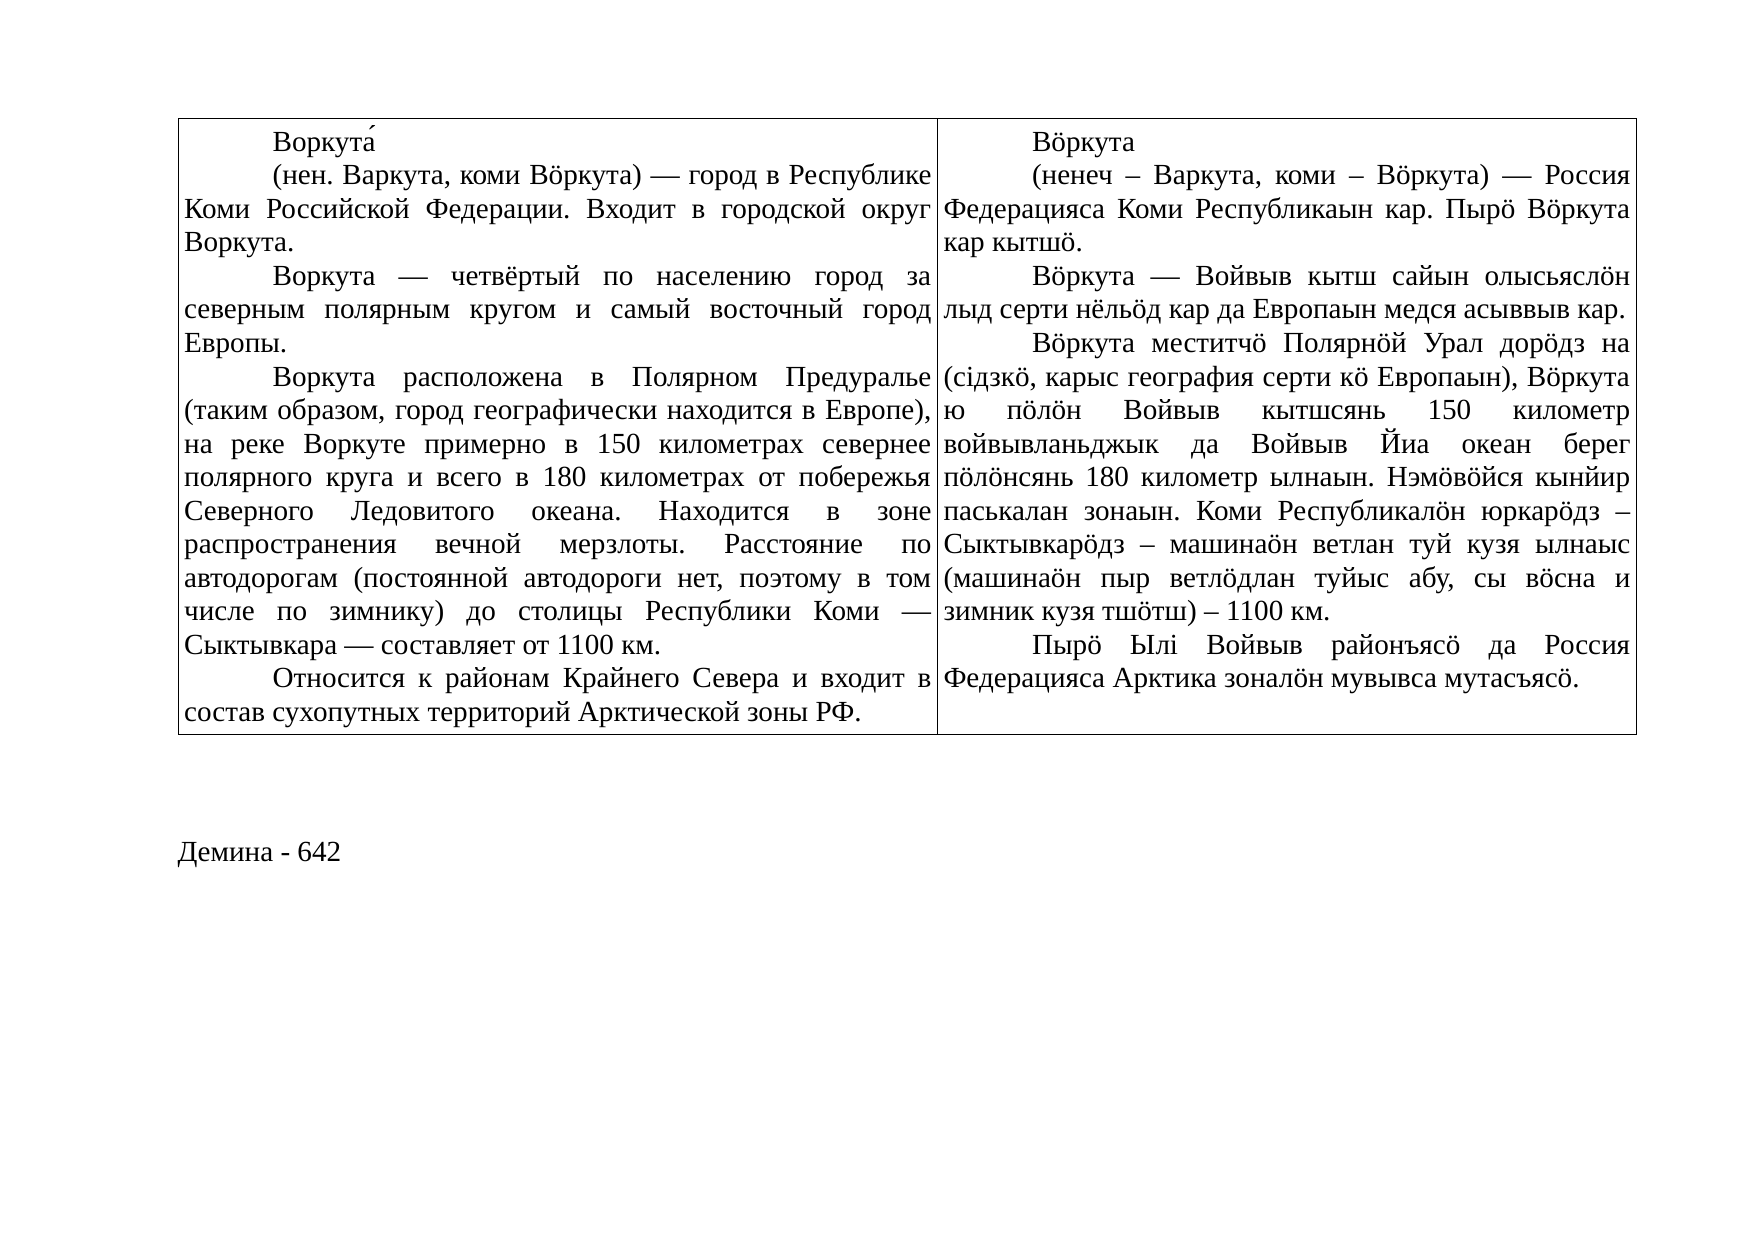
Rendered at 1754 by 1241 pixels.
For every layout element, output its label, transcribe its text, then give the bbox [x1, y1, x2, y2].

table_header Воркута́ (нен. Варкута, коми Вӧркута) — город в Республике Коми Российской Федерации. Входит в городской округ Воркута. Воркута — четвёртый по населению город за северным полярным кругом и самый восточный город Европы. Воркута расположена в Полярном Предуралье (таким образом, город географически находится в Европе), на реке Воркуте примерно в 150 километрах севернее полярного круга и всего в 180 километрах от побережья Северного Ледовитого океана. Находится в зоне распространения вечной мерзлоты. Расстояние по автодорогам (постоянной автодороги нет, поэтому в том числе по зимнику) до столицы Республики Коми — Сыктывкара — составляет от 1100 км. Относится к районам Крайнего Севера и входит в состав сухопутных территорий Арктической зоны РФ. [179, 119, 937, 733]
table_header Вӧркута (ненеч – Варкута, коми – Вӧркута) — Россия Федерацияса Коми Республикаын кар. Пырӧ Вӧркута кар кытшӧ. Вӧркута — Войвыв кытш сайын олысьяслӧн лыд серти нёльӧд кар да Европаын медся асыввыв кар. Вӧркута меститчӧ Полярнӧй Урал дорӧдз на (сідзкӧ, карыс география серти кӧ Европаын), Вӧркута ю пӧлӧн Войвыв кытшсянь 150 километр войвывланьджык да Войвыв Йиа океан берег пӧлӧнсянь 180 километр ылнаын. Нэмӧвӧйся кынйир паськалан зонаын. Коми Республикалӧн юркарӧдз – Сыктывкарӧдз – машинаӧн ветлан туй кузя ылнаыс (машинаӧн пыр ветлӧдлан туйыс абу, сы вӧсна и зимник кузя тшӧтш) – 1100 км. Пырӧ Ылі Войвыв районъясӧ да Россия Федерацияса Арктика зоналӧн мувывса мутасъясӧ. [938, 119, 1636, 733]
text Демина - 642 [177, 834, 1636, 868]
